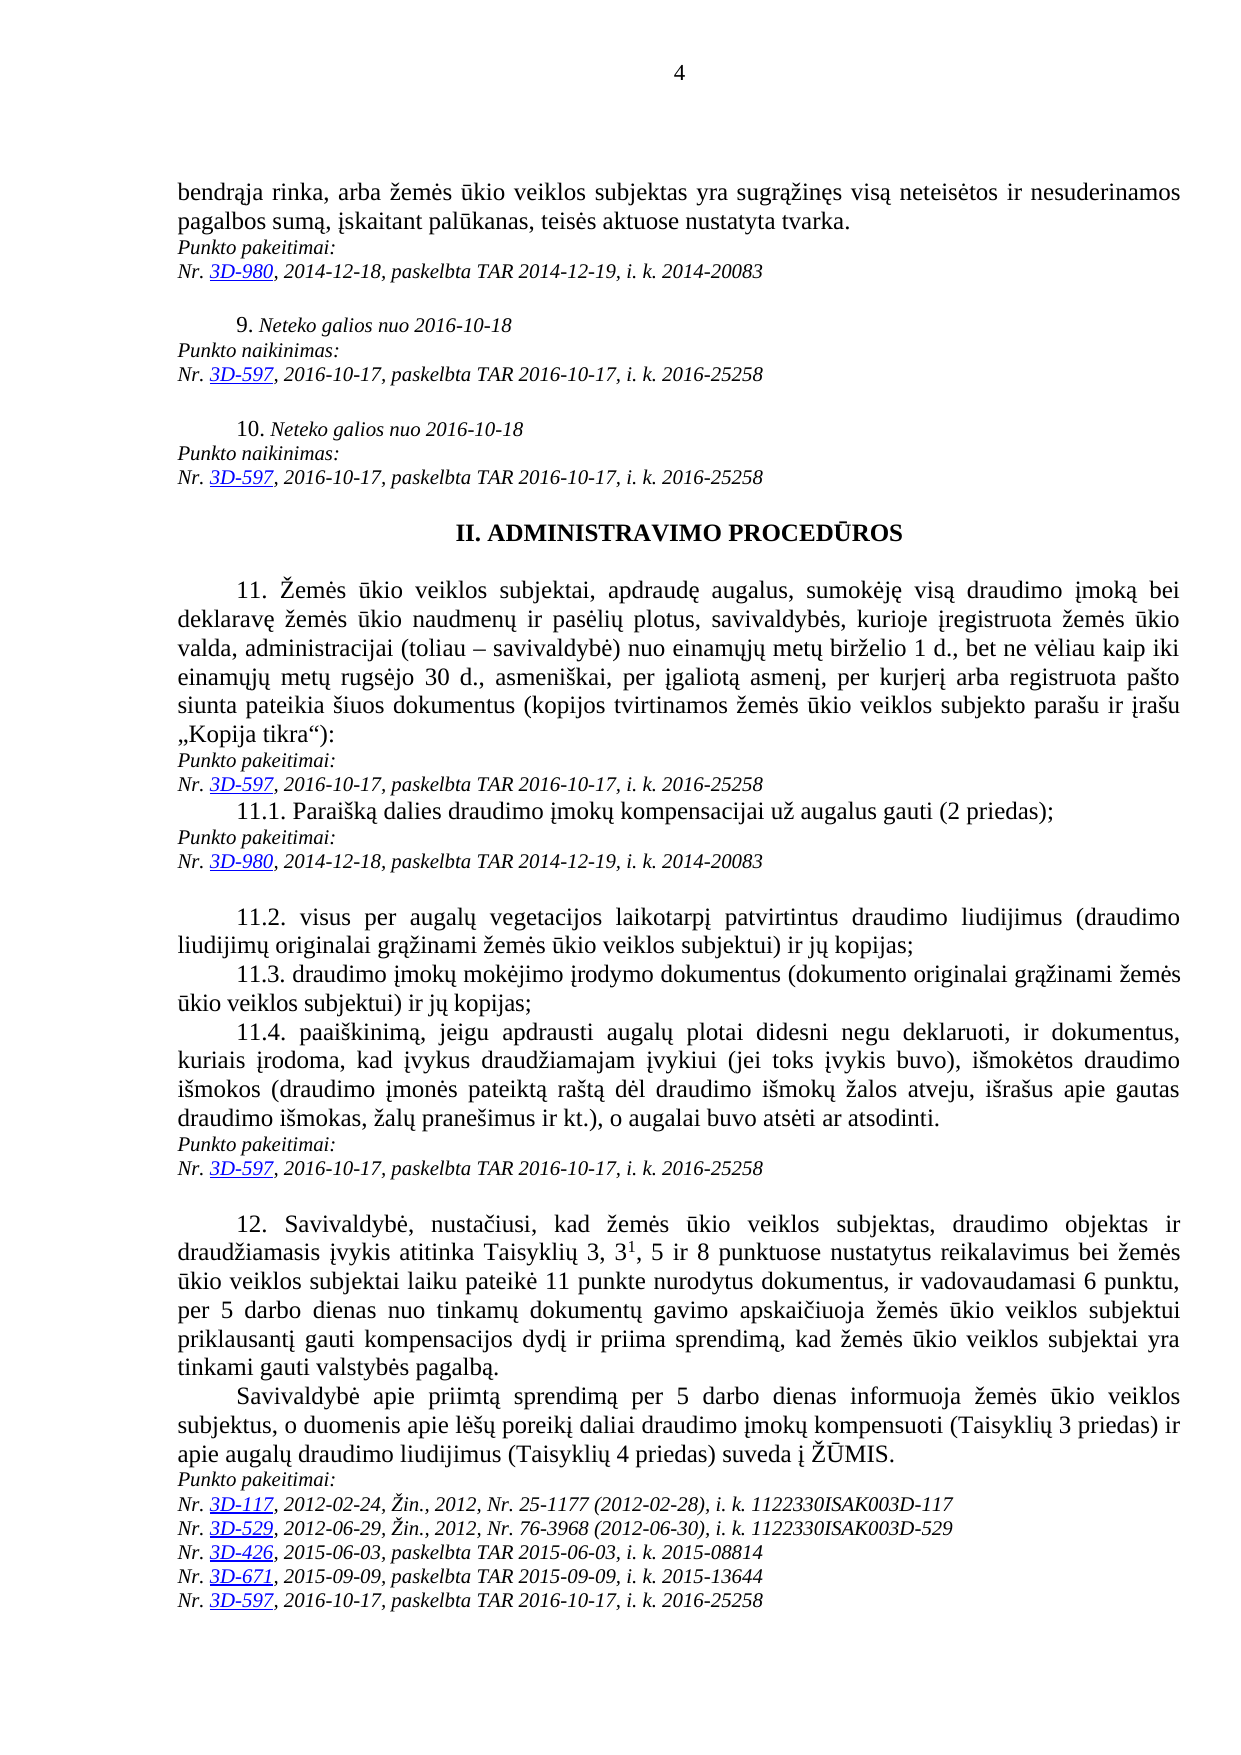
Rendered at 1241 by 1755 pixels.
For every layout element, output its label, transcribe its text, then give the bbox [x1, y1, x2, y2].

text Nr. 3D-671, 2015-09-09, paskelbta TAR 2015-09-09, i. k. 2015-13644 [177, 1564, 1181, 1588]
text Punkto pakeitimai: [177, 235, 1181, 259]
text Nr. 3D-597, 2016-10-17, paskelbta TAR 2016-10-17, i. k. 2016-25258 [177, 362, 1181, 386]
text 11.3. draudimo įmokų mokėjimo įrodymo dokumentus (dokumento originalai grąžinami žemės ūkio veiklos subjektui) ir jų kopijas; [177, 959, 1181, 1017]
text 11.4. paaiškinimą, jeigu apdrausti augalų plotai didesni negu deklaruoti, ir dokumentus, kuriais įrodoma, kad įvykus draudžiamajam įvykiui (jei toks įvykis buvo), išmokėtos draudimo išmokos (draudimo įmonės pateiktą raštą dėl draudimo išmokų žalos atveju, išrašus apie gautas draudimo išmokas, žalų pranešimus ir kt.), o augalai buvo atsėti ar atsodinti. [177, 1017, 1181, 1132]
text Punkto naikinimas: [177, 338, 1181, 362]
text 9. Neteko galios nuo 2016-10-18 [177, 312, 1181, 338]
text Nr. 3D-597, 2016-10-17, paskelbta TAR 2016-10-17, i. k. 2016-25258 [177, 465, 1181, 489]
text Savivaldybė apie priimtą sprendimą per 5 darbo dienas informuoja žemės ūkio veiklos subjektus, o duomenis apie lėšų poreikį daliai draudimo įmokų kompensuoti (Taisyklių 3 priedas) ir apie augalų draudimo liudijimus (Taisyklių 4 priedas) suveda į ŽŪMIS. [177, 1381, 1181, 1467]
text Nr. 3D-597, 2016-10-17, paskelbta TAR 2016-10-17, i. k. 2016-25258 [177, 1588, 1181, 1612]
text Nr. 3D-117, 2012-02-24, Žin., 2012, Nr. 25-1177 (2012-02-28), i. k. 1122330ISAK003D-117 [177, 1491, 1181, 1516]
text 11.1. Paraišką dalies draudimo įmokų kompensacijai už augalus gauti (2 priedas); [177, 796, 1181, 825]
text 10. Neteko galios nuo 2016-10-18 [177, 415, 1181, 441]
text Punkto pakeitimai: [177, 748, 1181, 772]
text 11.2. visus per augalų vegetacijos laikotarpį patvirtintus draudimo liudijimus (draudimo liudijimų originalai grąžinami žemės ūkio veiklos subjektui) ir jų kopijas; [177, 902, 1181, 959]
text II. ADMINISTRAVIMO PROCEDŪROS [177, 518, 1181, 547]
text Punkto pakeitimai: [177, 825, 1181, 849]
text Nr. 3D-980, 2014-12-18, paskelbta TAR 2014-12-19, i. k. 2014-20083 [177, 849, 1181, 873]
text 12. Savivaldybė, nustačiusi, kad žemės ūkio veiklos subjektas, draudimo objektas ir draudžiamasis įvykis atitinka Taisyklių 3, 31, 5 ir 8 punktuose nustatytus reikalavimus bei žemės ūkio veiklos subjektai laiku pateikė 11 punkte nurodytus dokumentus, ir vadovaudamasi 6 punktu, per 5 darbo dienas nuo tinkamų dokumentų gavimo apskaičiuoja žemės ūkio veiklos subjektui priklausantį gauti kompensacijos dydį ir priima sprendimą, kad žemės ūkio veiklos subjektai yra tinkami gauti valstybės pagalbą. [177, 1209, 1181, 1381]
text Punkto naikinimas: [177, 441, 1181, 465]
text 11. Žemės ūkio veiklos subjektai, apdraudę augalus, sumokėję visą draudimo įmoką bei deklaravę žemės ūkio naudmenų ir pasėlių plotus, savivaldybės, kurioje įregistruota žemės ūkio valda, administracijai (toliau – savivaldybė) nuo einamųjų metų birželio 1 d., bet ne vėliau kaip iki einamųjų metų rugsėjo 30 d., asmeniškai, per įgaliotą asmenį, per kurjerį arba registruota pašto siunta pateikia šiuos dokumentus (kopijos tvirtinamos žemės ūkio veiklos subjekto parašu ir įrašu „Kopija tikra“): [177, 576, 1181, 748]
text Punkto pakeitimai: [177, 1467, 1181, 1491]
text bendrąja rinka, arba žemės ūkio veiklos subjektas yra sugrąžinęs visą neteisėtos ir nesuderinamos pagalbos sumą, įskaitant palūkanas, teisės aktuose nustatyta tvarka. [177, 177, 1181, 235]
text Nr. 3D-597, 2016-10-17, paskelbta TAR 2016-10-17, i. k. 2016-25258 [177, 772, 1181, 796]
text Nr. 3D-426, 2015-06-03, paskelbta TAR 2015-06-03, i. k. 2015-08814 [177, 1539, 1181, 1564]
text Nr. 3D-529, 2012-06-29, Žin., 2012, Nr. 76-3968 (2012-06-30), i. k. 1122330ISAK003D-529 [177, 1516, 1181, 1539]
text Nr. 3D-597, 2016-10-17, paskelbta TAR 2016-10-17, i. k. 2016-25258 [177, 1156, 1181, 1180]
text Nr. 3D-980, 2014-12-18, paskelbta TAR 2014-12-19, i. k. 2014-20083 [177, 259, 1181, 283]
text Punkto pakeitimai: [177, 1132, 1181, 1156]
